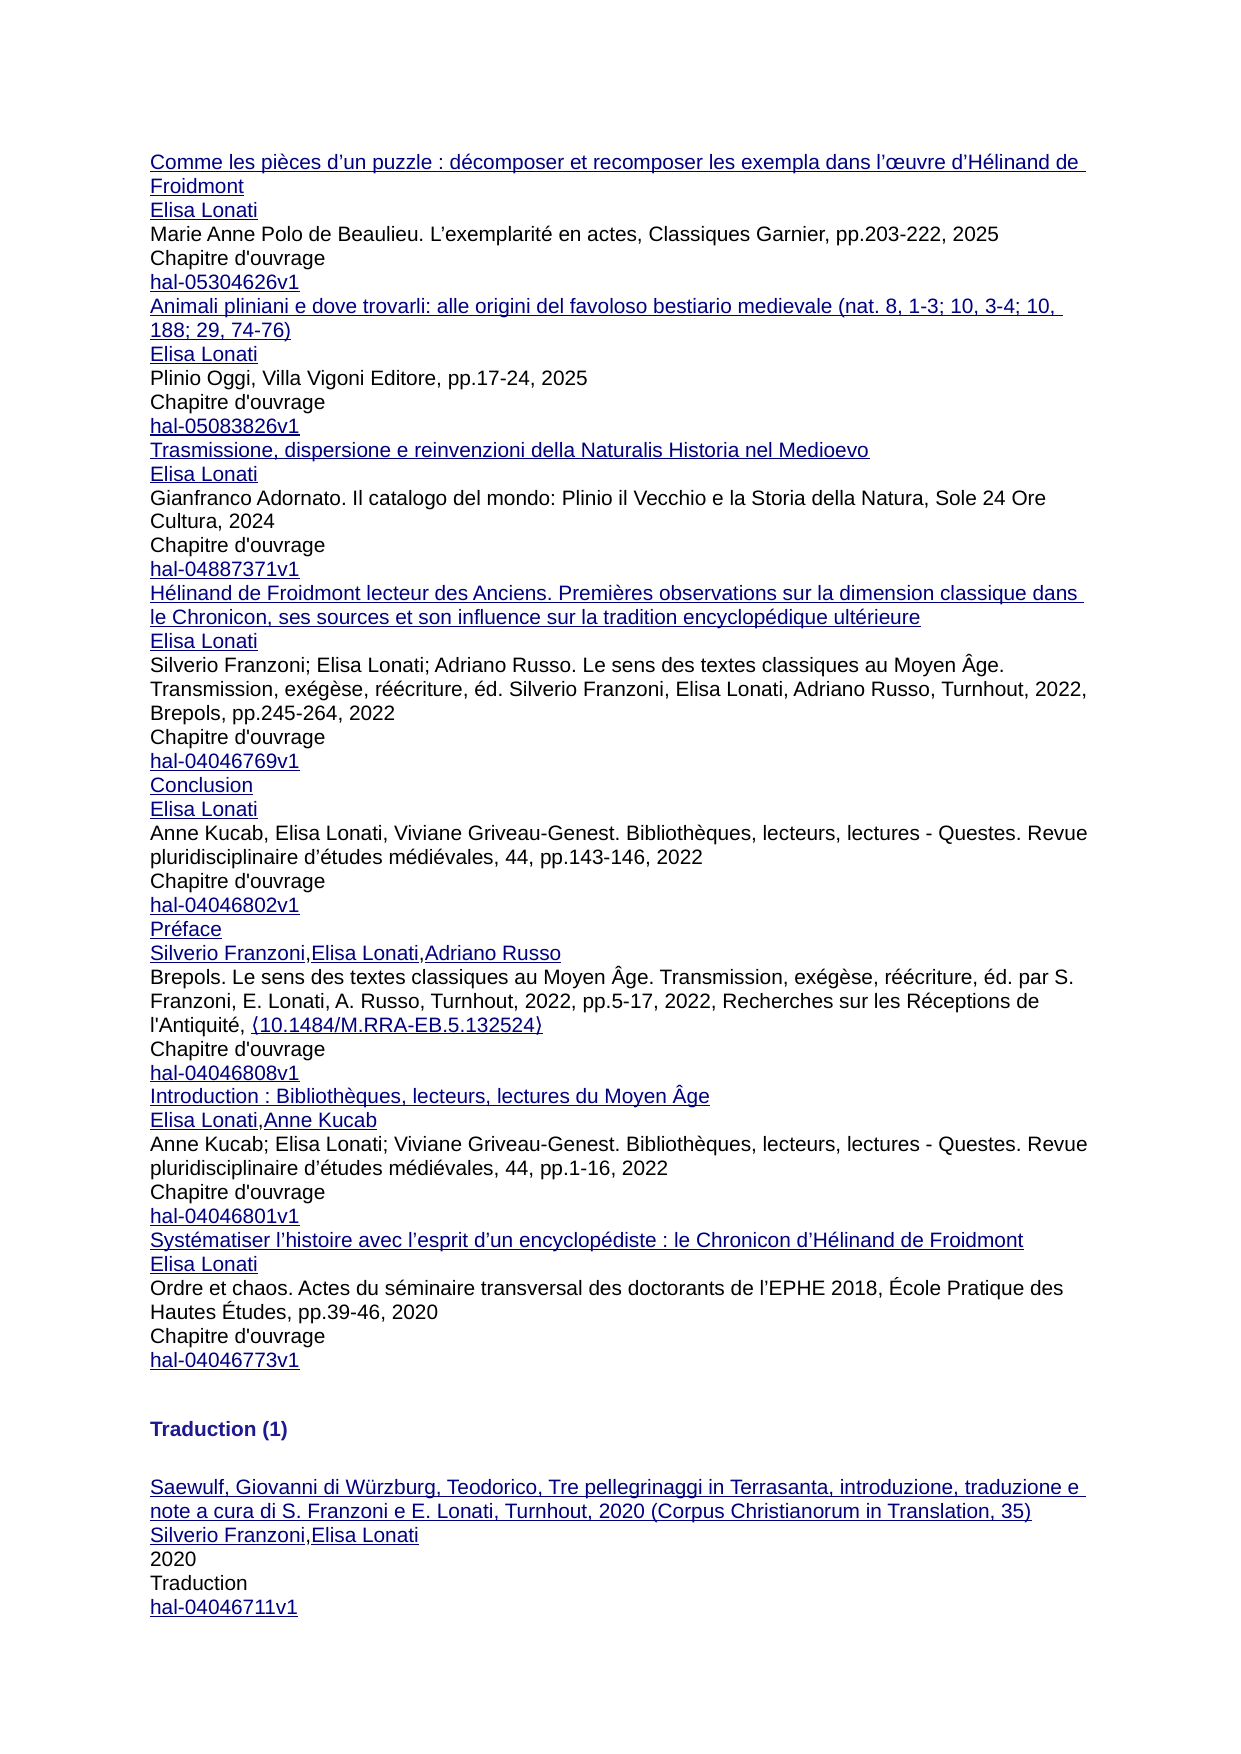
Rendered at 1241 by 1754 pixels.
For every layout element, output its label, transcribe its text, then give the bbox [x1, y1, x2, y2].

subtitle Traduction (1) [150, 1417, 1090, 1441]
table_cell Préface Silverio Franzoni,Elisa Lonati,Adriano Russo Brepols. Le sens des textes classiques au Moyen Âge. Transmission, exégèse, réécriture, éd. par S. Franzoni, E. Lonati, A. Russo, Turnhout, 2022, pp.5-17, 2022, Recherches sur les Réceptions de l'Antiquité, ⟨10.1484/M.RRA-EB.5.132524⟩ Chapitre d'ouvrage hal-04046808v1 [150, 917, 1090, 1084]
table_cell Hélinand de Froidmont lecteur des Anciens. Premières observations sur la dimension classique dans le Chronicon, ses sources et son influence sur la tradition encyclopédique ultérieure Elisa Lonati Silverio Franzoni; Elisa Lonati; Adriano Russo. Le sens des textes classiques au Moyen Âge. Transmission, exégèse, réécriture, éd. Silverio Franzoni, Elisa Lonati, Adriano Russo, Turnhout, 2022, Brepols, pp.245-264, 2022 Chapitre d'ouvrage hal-04046769v1 [150, 581, 1090, 773]
table_cell Animali pliniani e dove trovarli: alle origini del favoloso bestiario medievale (nat. 8, 1-3; 10, 3-4; 10, 188; 29, 74-76) Elisa Lonati Plinio Oggi, Villa Vigoni Editore, pp.17-24, 2025 Chapitre d'ouvrage hal-05083826v1 [150, 294, 1090, 437]
table_cell Comme les pièces d’un puzzle : décomposer et recomposer les exempla dans l’œuvre d’Hélinand de Froidmont Elisa Lonati Marie Anne Polo de Beaulieu. L’exemplarité en actes, Classiques Garnier, pp.203-222, 2025 Chapitre d'ouvrage hal-05304626v1 [150, 150, 1090, 294]
table_header Saewulf, Giovanni di Würzburg, Teodorico, Tre pellegrinaggi in Terrasanta, introduzione, traduzione e note a cura di S. Franzoni e E. Lonati, Turnhout, 2020 (Corpus Christianorum in Translation, 35) Silverio Franzoni,Elisa Lonati 2020 Traduction hal-04046711v1 [150, 1475, 1090, 1619]
table_cell Trasmissione, dispersione e reinvenzioni della Naturalis Historia nel Medioevo Elisa Lonati Gianfranco Adornato. Il catalogo del mondo: Plinio il Vecchio e la Storia della Natura, Sole 24 Ore Cultura, 2024 Chapitre d'ouvrage hal-04887371v1 [150, 438, 1090, 581]
table_cell Conclusion Elisa Lonati Anne Kucab, Elisa Lonati, Viviane Griveau-Genest. Bibliothèques, lecteurs, lectures - Questes. Revue pluridisciplinaire d’études médiévales, 44, pp.143-146, 2022 Chapitre d'ouvrage hal-04046802v1 [150, 773, 1090, 917]
table_cell Introduction : Bibliothèques, lecteurs, lectures du Moyen Âge Elisa Lonati,Anne Kucab Anne Kucab; Elisa Lonati; Viviane Griveau-Genest. Bibliothèques, lecteurs, lectures - Questes. Revue pluridisciplinaire d’études médiévales, 44, pp.1-16, 2022 Chapitre d'ouvrage hal-04046801v1 [150, 1084, 1090, 1228]
table_cell Systématiser l’histoire avec l’esprit d’un encyclopédiste : le Chronicon d’Hélinand de Froidmont Elisa Lonati Ordre et chaos. Actes du séminaire transversal des doctorants de l’EPHE 2018, École Pratique des Hautes Études, pp.39-46, 2020 Chapitre d'ouvrage hal-04046773v1 [150, 1228, 1090, 1372]
